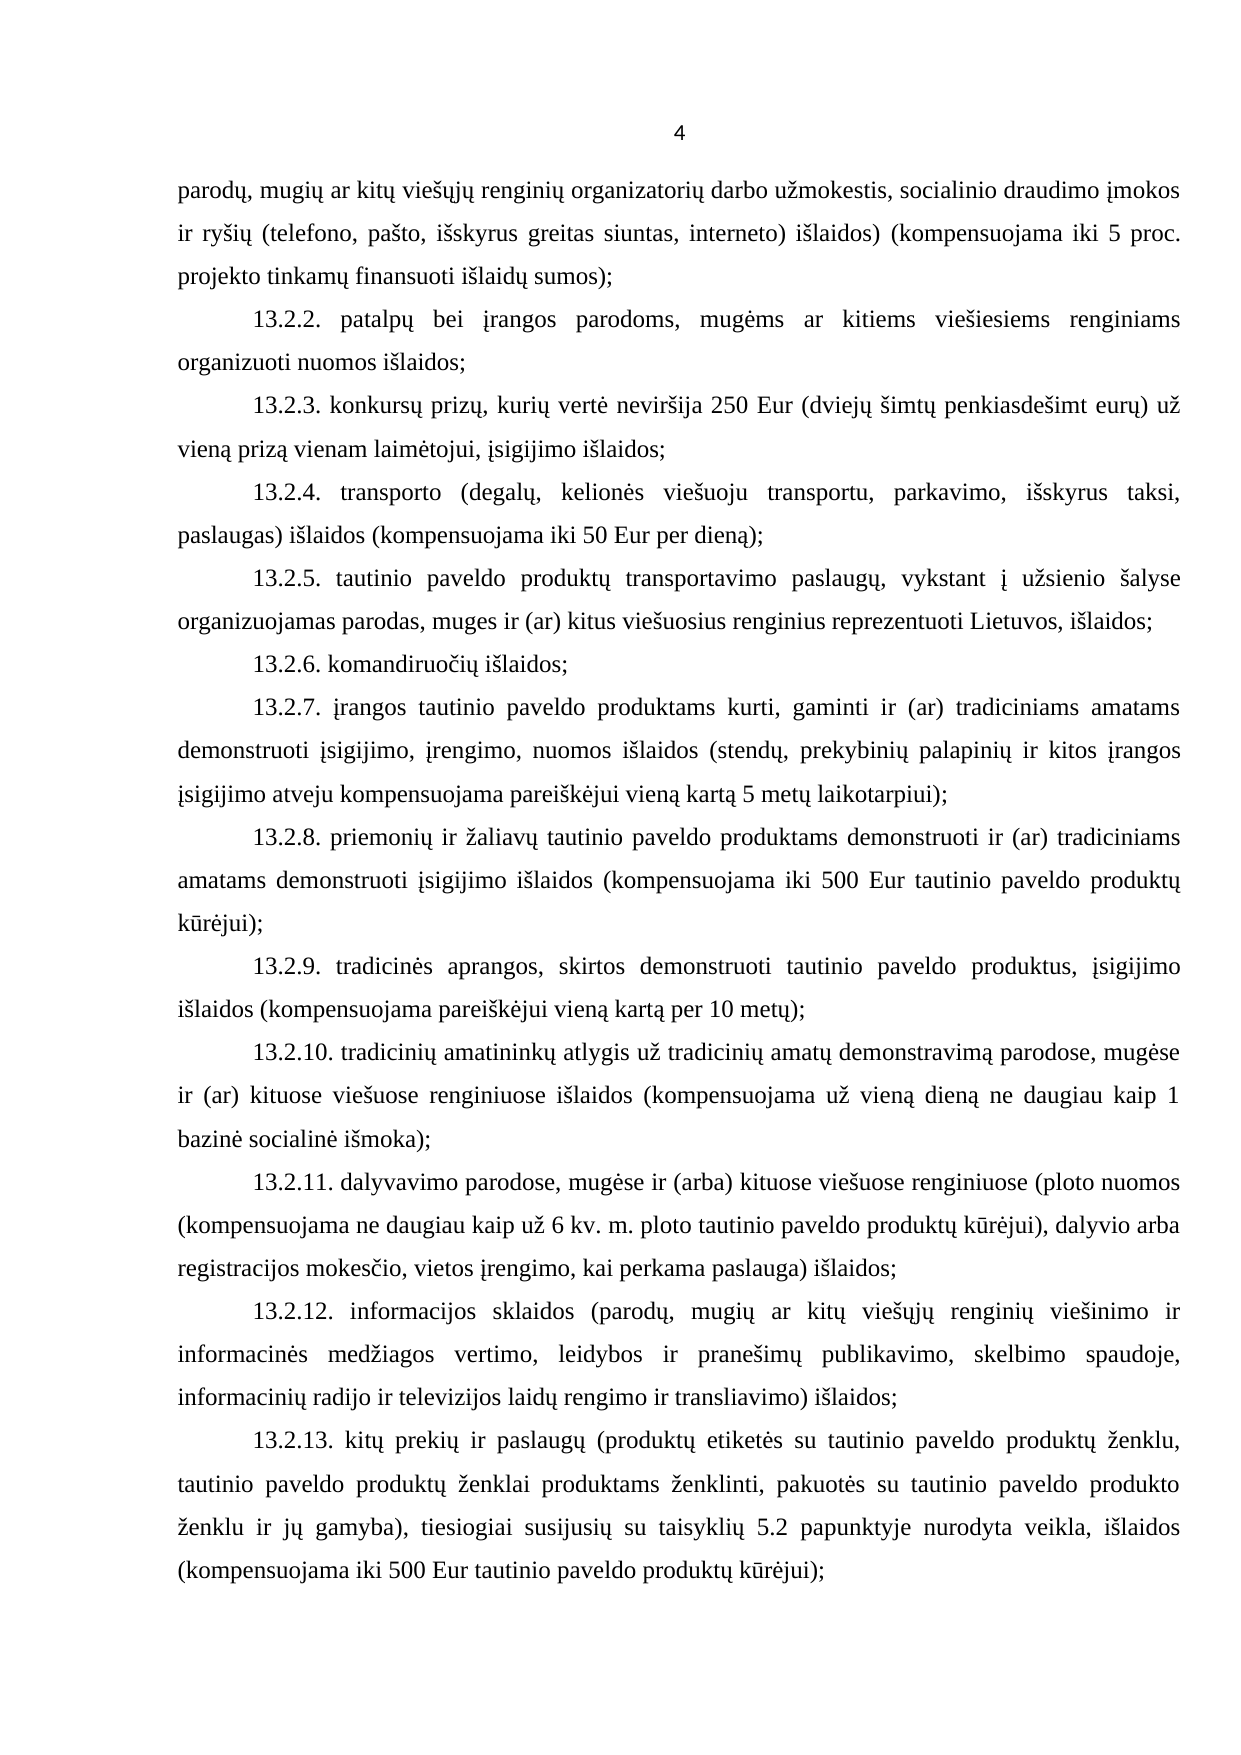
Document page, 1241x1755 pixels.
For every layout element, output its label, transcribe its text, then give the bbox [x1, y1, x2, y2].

text 13.2.3. konkursų prizų, kurių vertė neviršija 250 Eur (dviejų šimtų penkiasdešimt eurų) už vieną prizą vienam laimėtojui, įsigijimo išlaidos; [177, 391, 1181, 462]
text 13.2.11. dalyvavimo parodose, mugėse ir (arba) kituose viešuose renginiuose (ploto nuomos (kompensuojama ne daugiau kaip už 6 kv. m. ploto tautinio paveldo produktų kūrėjui), dalyvio arba registracijos mokesčio, vietos įrengimo, kai perkama paslauga) išlaidos; [177, 1167, 1181, 1282]
text 13.2.12. informacijos sklaidos (parodų, mugių ar kitų viešųjų renginių viešinimo ir informacinės medžiagos vertimo, leidybos ir pranešimų publikavimo, skelbimo spaudoje, informacinių radijo ir televizijos laidų rengimo ir transliavimo) išlaidos; [177, 1296, 1181, 1411]
text 13.2.10. tradicinių amatininkų atlygis už tradicinių amatų demonstravimą parodose, mugėse ir (ar) kituose viešuose renginiuose išlaidos (kompensuojama už vieną dieną ne daugiau kaip 1 bazinė socialinė išmoka); [177, 1037, 1181, 1152]
text 13.2.2. patalpų bei įrangos parodoms, mugėms ar kitiems viešiesiems renginiams organizuoti nuomos išlaidos; [177, 304, 1181, 376]
text 13.2.7. įrangos tautinio paveldo produktams kurti, gaminti ir (ar) tradiciniams amatams demonstruoti įsigijimo, įrengimo, nuomos išlaidos (stendų, prekybinių palapinių ir kitos įrangos įsigijimo atveju kompensuojama pareiškėjui vieną kartą 5 metų laikotarpiui); [177, 692, 1181, 807]
text 13.2.6. komandiruočių išlaidos; [177, 649, 1181, 678]
text 13.2.8. priemonių ir žaliavų tautinio paveldo produktams demonstruoti ir (ar) tradiciniams amatams demonstruoti įsigijimo išlaidos (kompensuojama iki 500 Eur tautinio paveldo produktų kūrėjui); [177, 822, 1181, 937]
text 13.2.4. transporto (degalų, kelionės viešuoju transportu, parkavimo, išskyrus taksi, paslaugas) išlaidos (kompensuojama iki 50 Eur per dieną); [177, 477, 1181, 549]
text parodų, mugių ar kitų viešųjų renginių organizatorių darbo užmokestis, socialinio draudimo įmokos ir ryšių (telefono, pašto, išskyrus greitas siuntas, interneto) išlaidos) (kompensuojama iki 5 proc. projekto tinkamų finansuoti išlaidų sumos); [177, 175, 1181, 290]
text 13.2.5. tautinio paveldo produktų transportavimo paslaugų, vykstant į užsienio šalyse organizuojamas parodas, muges ir (ar) kitus viešuosius renginius reprezentuoti Lietuvos, išlaidos; [177, 563, 1181, 635]
text 13.2.13. kitų prekių ir paslaugų (produktų etiketės su tautinio paveldo produktų ženklu, tautinio paveldo produktų ženklai produktams ženklinti, pakuotės su tautinio paveldo produkto ženklu ir jų gamyba), tiesiogiai susijusių su taisyklių 5.2 papunktyje nurodyta veikla, išlaidos (kompensuojama iki 500 Eur tautinio paveldo produktų kūrėjui); [177, 1426, 1181, 1584]
text 13.2.9. tradicinės aprangos, skirtos demonstruoti tautinio paveldo produktus, įsigijimo išlaidos (kompensuojama pareiškėjui vieną kartą per 10 metų); [177, 951, 1181, 1023]
